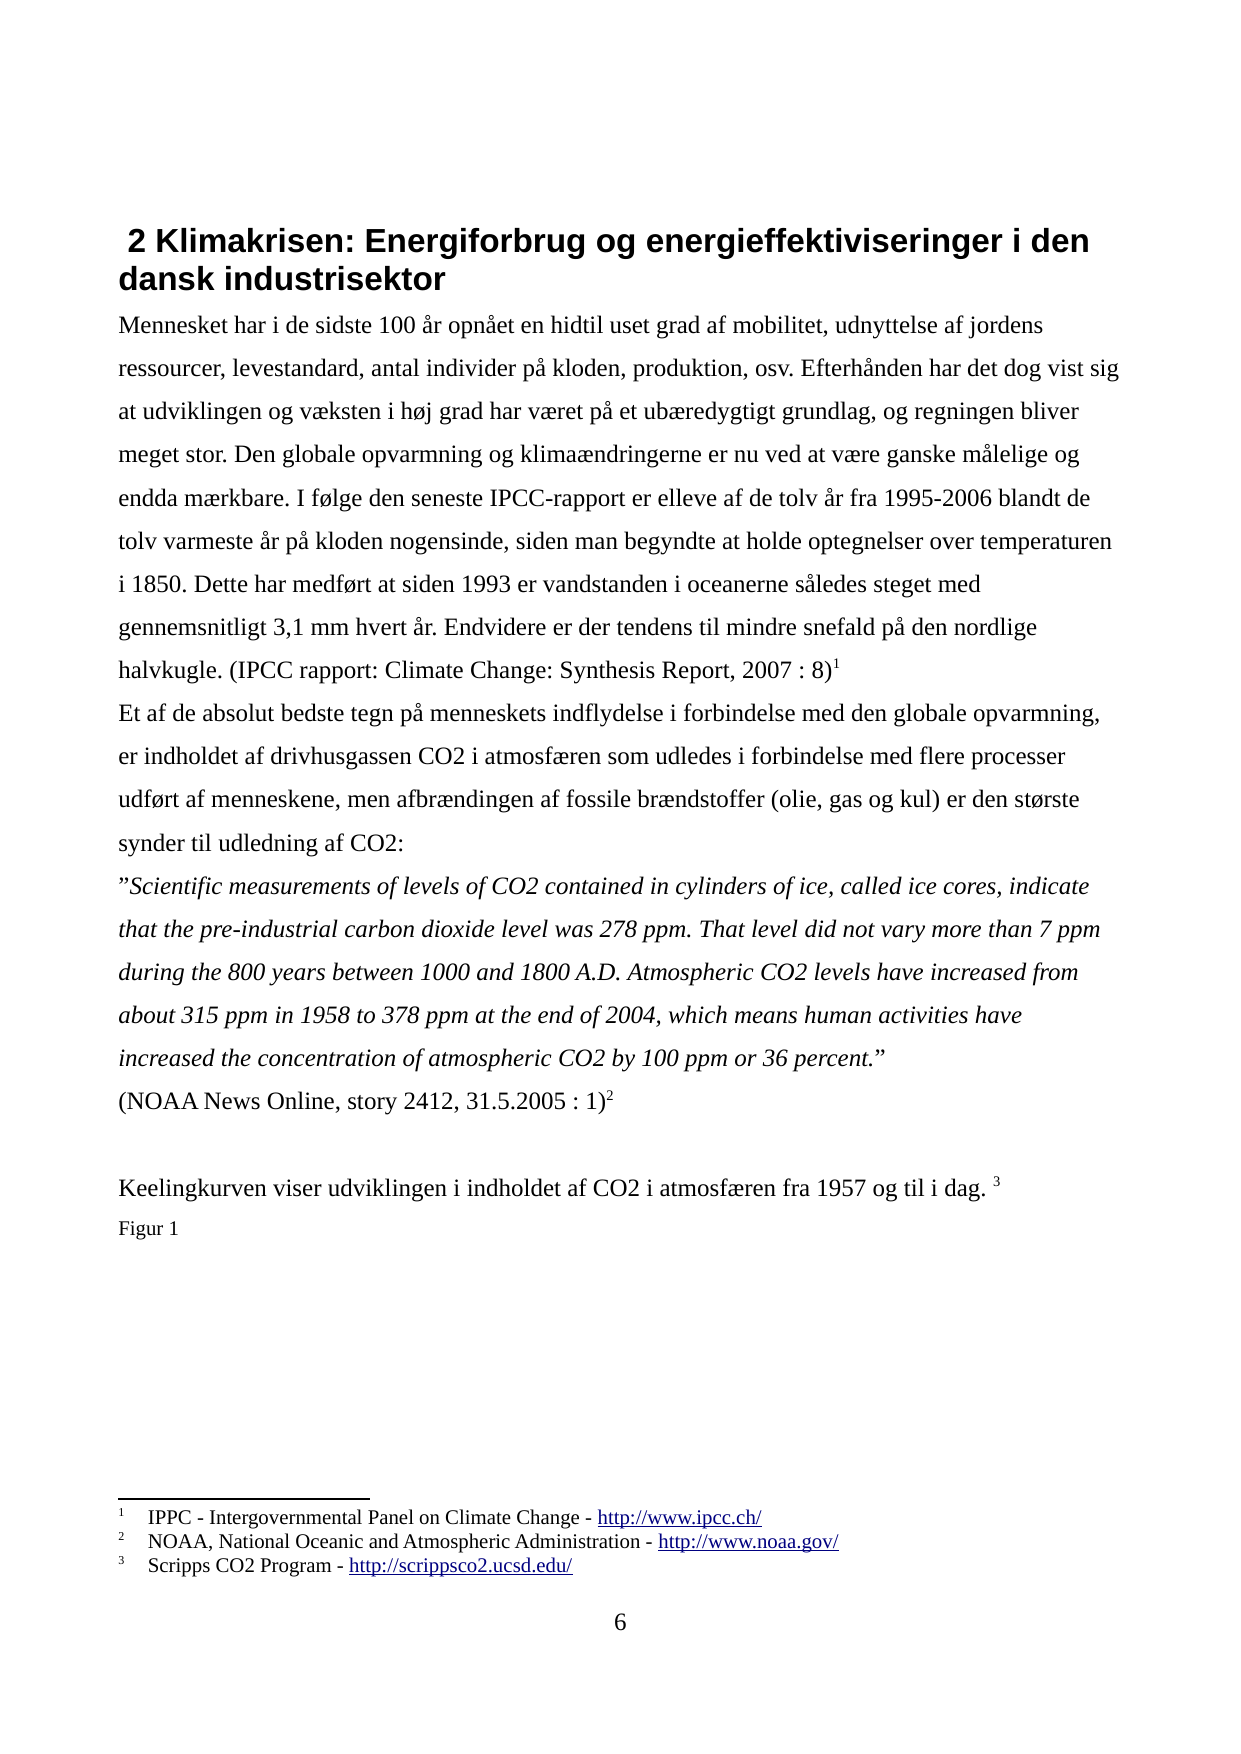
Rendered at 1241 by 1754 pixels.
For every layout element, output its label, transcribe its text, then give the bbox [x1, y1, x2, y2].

text Figur 1 [118, 1216, 1122, 1240]
text ”Scientific measurements of levels of CO2 contained in cylinders of ice, called ice cores, indicate that the pre-industrial carbon dioxide level was 278 ppm. That level did not vary more than 7 ppm during the 800 years between 1000 and 1800 A.D. Atmospheric CO2 levels have increased from about 315 ppm in 1958 to 378 ppm at the end of 2004, which means human activities have increased the concentration of atmospheric CO2 by 100 ppm or 36 percent.” [118, 871, 1122, 1072]
text (NOAA News Online, story 2412, 31.5.2005 : 1) [118, 1086, 1122, 1115]
text NOAA, National Oceanic and Atmospheric Administration - http://www.noaa.gov/ [118, 1529, 1122, 1553]
text Scripps CO2 Program - http://scrippsco2.ucsd.edu/ [118, 1553, 1122, 1577]
text IPPC - Intergovernmental Panel on Climate Change - http://www.ipcc.ch/ [118, 1505, 1122, 1529]
text Et af de absolut bedste tegn på menneskets indflydelse i forbindelse med den globale opvarmning, er indholdet af drivhusgassen CO2 i atmosfæren som udledes i forbindelse med flere processer udført af menneskene, men afbrændingen af fossile brændstoffer (olie, gas og kul) er den største synder til udledning af CO2: [118, 698, 1122, 856]
subtitle Klimakrisen: Energiforbrug og energieffektiviseringer i den dansk industrisektor [118, 221, 1122, 298]
text Mennesket har i de sidste 100 år opnået en hidtil uset grad af mobilitet, udnyttelse af jordens ressourcer, levestandard, antal individer på kloden, produktion, osv. Efterhånden har det dog vist sig at udviklingen og væksten i høj grad har været på et ubæredygtigt grundlag, og regningen bliver meget stor. Den globale opvarmning og klimaændringerne er nu ved at være ganske målelige og endda mærkbare. I følge den seneste IPCC-rapport er elleve af de tolv år fra 1995-2006 blandt de tolv varmeste år på kloden nogensinde, siden man begyndte at holde optegnelser over temperaturen i 1850. Dette har medført at siden 1993 er vandstanden i oceanerne således steget med gennemsnitligt 3,1 mm hvert år. Endvidere er der tendens til mindre snefald på den nordlige halvkugle. (IPCC rapport: Climate Change: Synthesis Report, 2007 : 8) [118, 310, 1122, 684]
text Keelingkurven viser udviklingen i indholdet af CO2 i atmosfæren fra 1957 og til i dag. [118, 1173, 1122, 1201]
